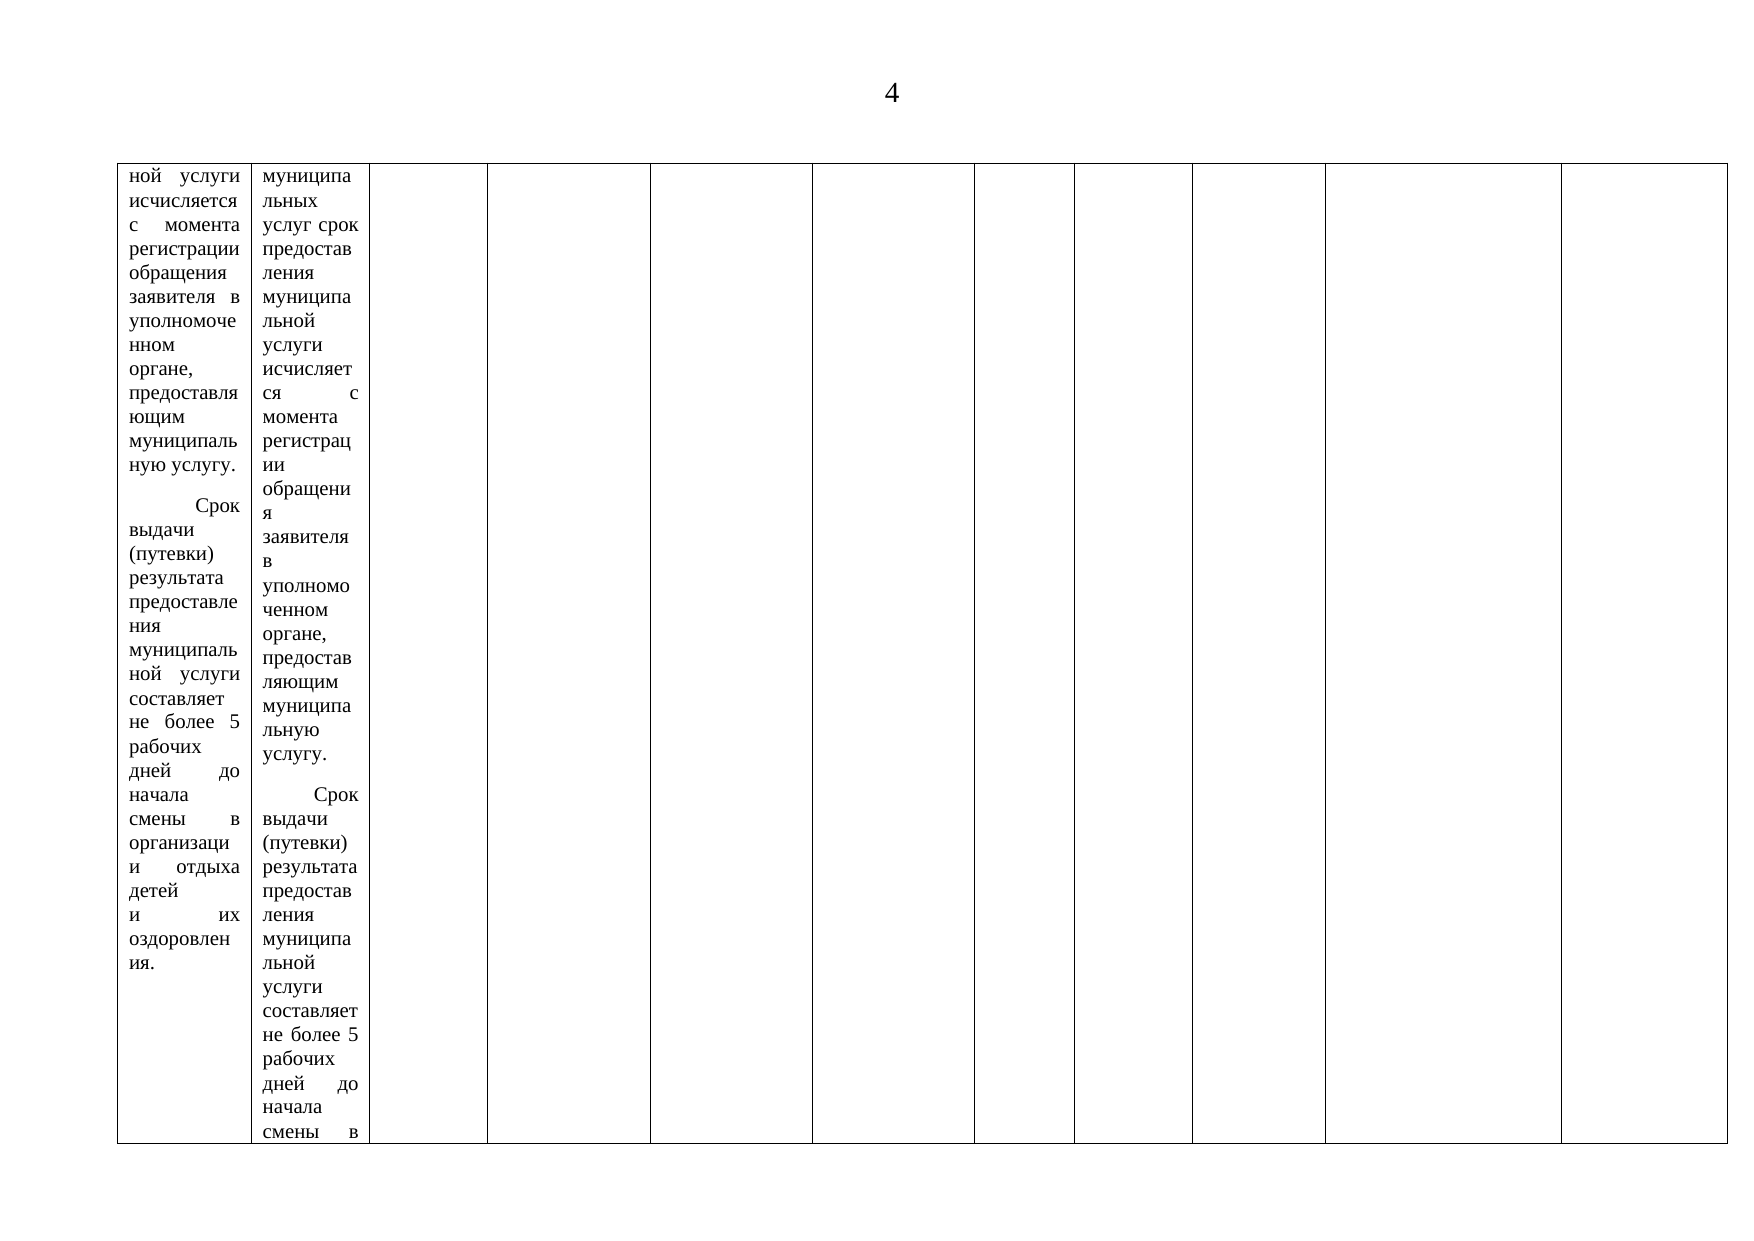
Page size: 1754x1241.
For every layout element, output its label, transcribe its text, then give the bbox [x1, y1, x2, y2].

table_cell [370, 164, 487, 1143]
table_cell [488, 164, 650, 1143]
table_cell [1562, 164, 1727, 1143]
table_cell [1326, 164, 1561, 1143]
table_cell муниципальных услуг срок предоставления муниципальной услуги исчисляется с момента регистрации обращения заявителя в уполномоченном органе, предоставляющим муниципальную услугу. Срок выдачи (путевки) результата предоставления муниципальной услуги составляет не более 5 рабочих дней до начала смены в [252, 164, 369, 1143]
table_cell [1075, 164, 1192, 1143]
table_cell [651, 164, 812, 1143]
table_cell ной услуги исчисляется с момента регистрации обращения заявителя в уполномоченном органе, предоставляющим муниципальную услугу. Срок выдачи (путевки) результата предоставления муниципальной услуги составляет не более 5 рабочих дней до начала смены в организации отдыха детей и их оздоровления. [118, 164, 251, 1143]
table_cell [813, 164, 974, 1143]
table_cell [1193, 164, 1325, 1143]
table_cell [975, 164, 1074, 1143]
